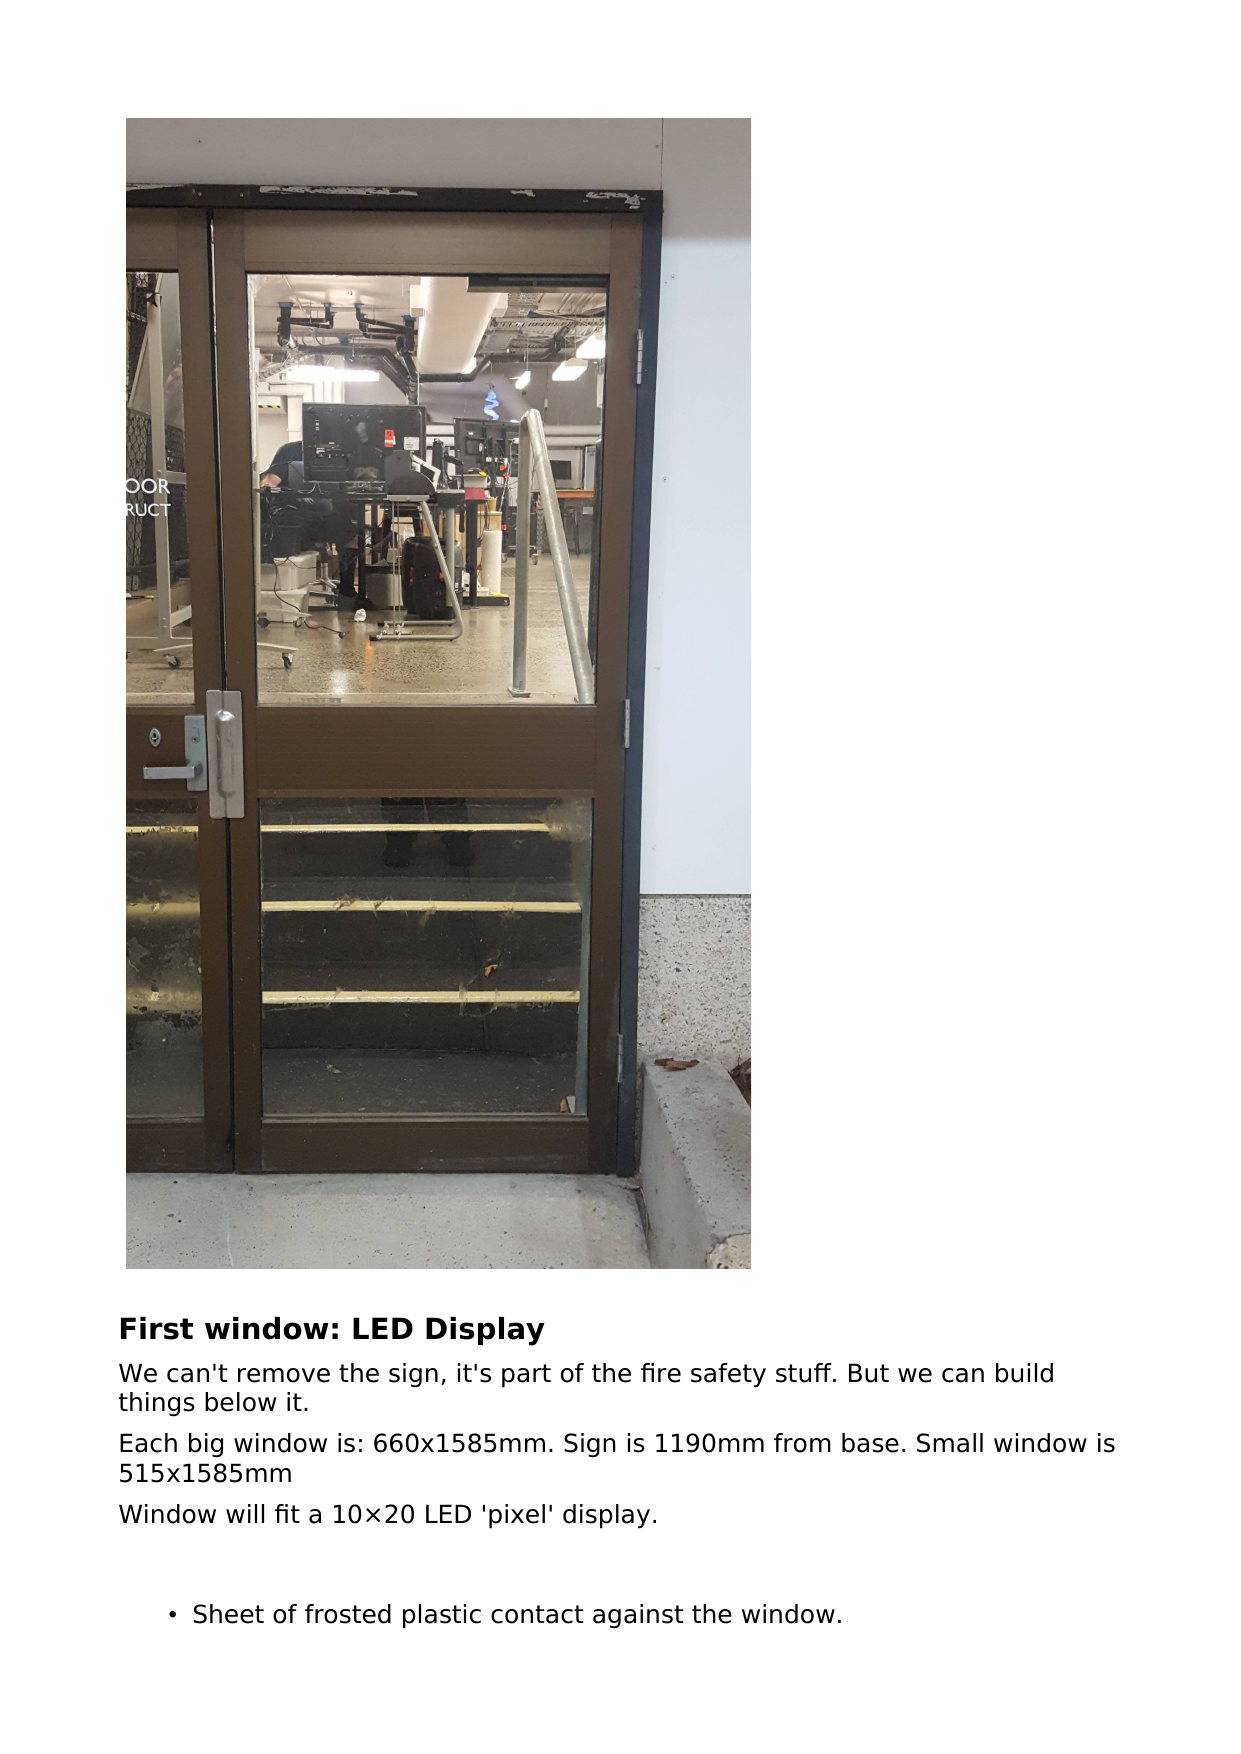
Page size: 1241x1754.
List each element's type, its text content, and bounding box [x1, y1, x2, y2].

subtitle First window: LED Display [118, 1312, 1122, 1346]
text Window will fit a 10×20 LED 'pixel' display. [118, 1500, 1122, 1559]
picture [126, 118, 752, 1269]
list Sheet of frosted plastic contact against the window. [177, 1601, 1122, 1630]
text We can't remove the sign, it's part of the fire safety stuff. But we can build things below it. [118, 1359, 1122, 1417]
text [118, 118, 1122, 1275]
text Each big window is: 660x1585mm. Sign is 1190mm from base. Small window is 515x1585mm [118, 1429, 1122, 1488]
